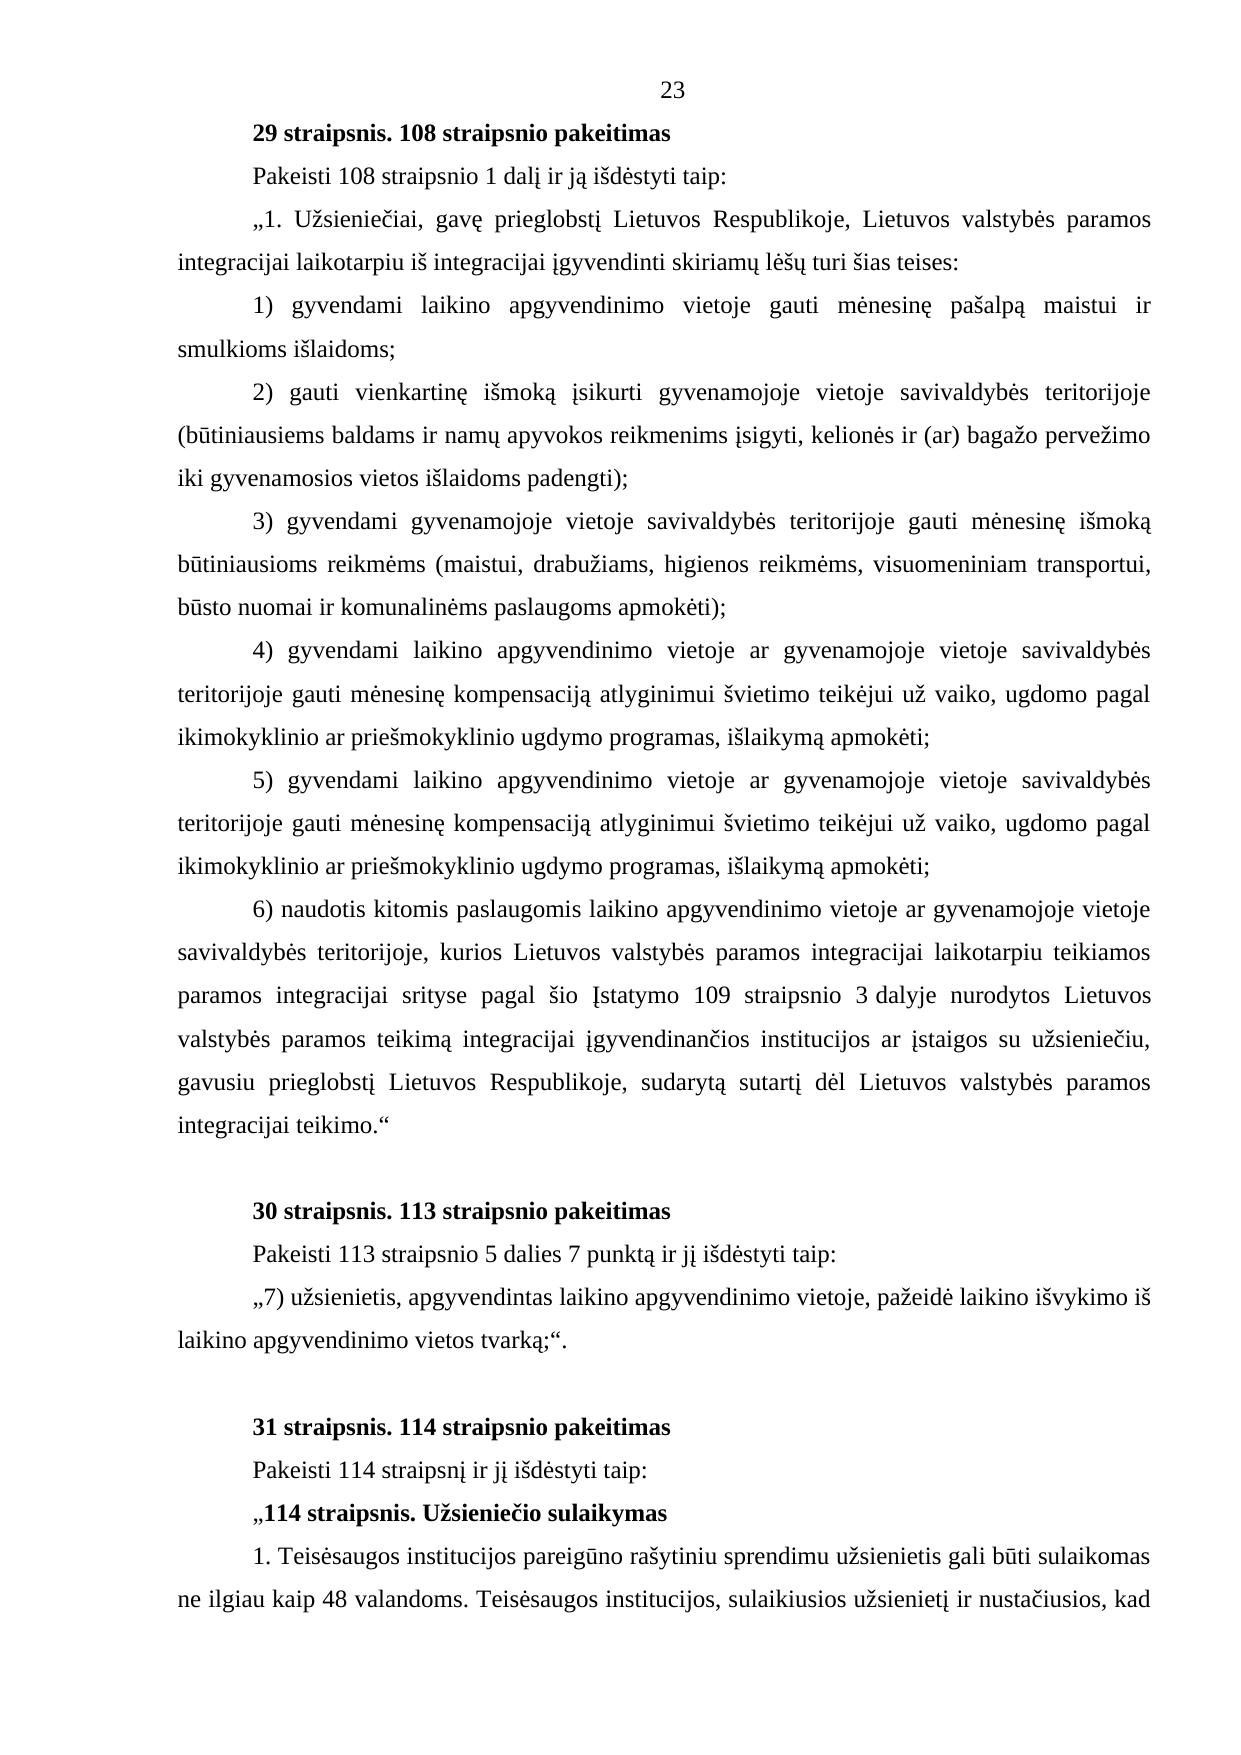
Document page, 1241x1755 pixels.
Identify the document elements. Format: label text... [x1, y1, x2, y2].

text 2) gauti vienkartinę išmoką įsikurti gyvenamojoje vietoje savivaldybės teritorijoje (būtiniausiems baldams ir namų apyvokos reikmenims įsigyti, kelionės ir (ar) bagažo pervežimo iki gyvenamosios vietos išlaidoms padengti); [177, 377, 1152, 492]
text „7) užsienietis, apgyvendintas laikino apgyvendinimo vietoje, pažeidė laikino išvykimo iš laikino apgyvendinimo vietos tvarką;“. [177, 1282, 1152, 1354]
text 1) gyvendami laikino apgyvendinimo vietoje gauti mėnesinę pašalpą maistui ir smulkioms išlaidoms; [177, 291, 1152, 362]
text 29 straipsnis. 108 straipsnio pakeitimas [177, 118, 1152, 147]
text Pakeisti 108 straipsnio 1 dalį ir ją išdėstyti taip: [177, 161, 1152, 190]
text 30 straipsnis. 113 straipsnio pakeitimas [177, 1196, 1152, 1225]
text 31 straipsnis. 114 straipsnio pakeitimas [177, 1412, 1152, 1441]
text 5) gyvendami laikino apgyvendinimo vietoje ar gyvenamojoje vietoje savivaldybės teritorijoje gauti mėnesinę kompensaciją atlyginimui švietimo teikėjui už vaiko, ugdomo pagal ikimokyklinio ar priešmokyklinio ugdymo programas, išlaikymą apmokėti; [177, 765, 1152, 880]
text Pakeisti 114 straipsnį ir jį išdėstyti taip: [177, 1455, 1152, 1484]
text 4) gyvendami laikino apgyvendinimo vietoje ar gyvenamojoje vietoje savivaldybės teritorijoje gauti mėnesinę kompensaciją atlyginimui švietimo teikėjui už vaiko, ugdomo pagal ikimokyklinio ar priešmokyklinio ugdymo programas, išlaikymą apmokėti; [177, 636, 1152, 751]
text „114 straipsnis. Užsieniečio sulaikymas [177, 1498, 1152, 1527]
text 6) naudotis kitomis paslaugomis laikino apgyvendinimo vietoje ar gyvenamojoje vietoje savivaldybės teritorijoje, kurios Lietuvos valstybės paramos integracijai laikotarpiu teikiamos paramos integracijai srityse pagal šio Įstatymo 109 straipsnio 3 dalyje nurodytos Lietuvos valstybės paramos teikimą integracijai įgyvendinančios institucijos ar įstaigos su užsieniečiu, gavusiu prieglobstį Lietuvos Respublikoje, sudarytą sutartį dėl Lietuvos valstybės paramos integracijai teikimo.“ [177, 894, 1152, 1139]
text „1. Užsieniečiai, gavę prieglobstį Lietuvos Respublikoje, Lietuvos valstybės paramos integracijai laikotarpiu iš integracijai įgyvendinti skiriamų lėšų turi šias teises: [177, 204, 1152, 276]
text 3) gyvendami gyvenamojoje vietoje savivaldybės teritorijoje gauti mėnesinę išmoką būtiniausioms reikmėms (maistui, drabužiams, higienos reikmėms, visuomeniniam transportui, būsto nuomai ir komunalinėms paslaugoms apmokėti); [177, 506, 1152, 621]
text Pakeisti 113 straipsnio 5 dalies 7 punktą ir jį išdėstyti taip: [177, 1239, 1152, 1268]
text 1. Teisėsaugos institucijos pareigūno rašytiniu sprendimu užsienietis gali būti sulaikomas ne ilgiau kaip 48 valandoms. Teisėsaugos institucijos, sulaikiusios užsienietį ir nustačiusios, kad [177, 1541, 1152, 1613]
